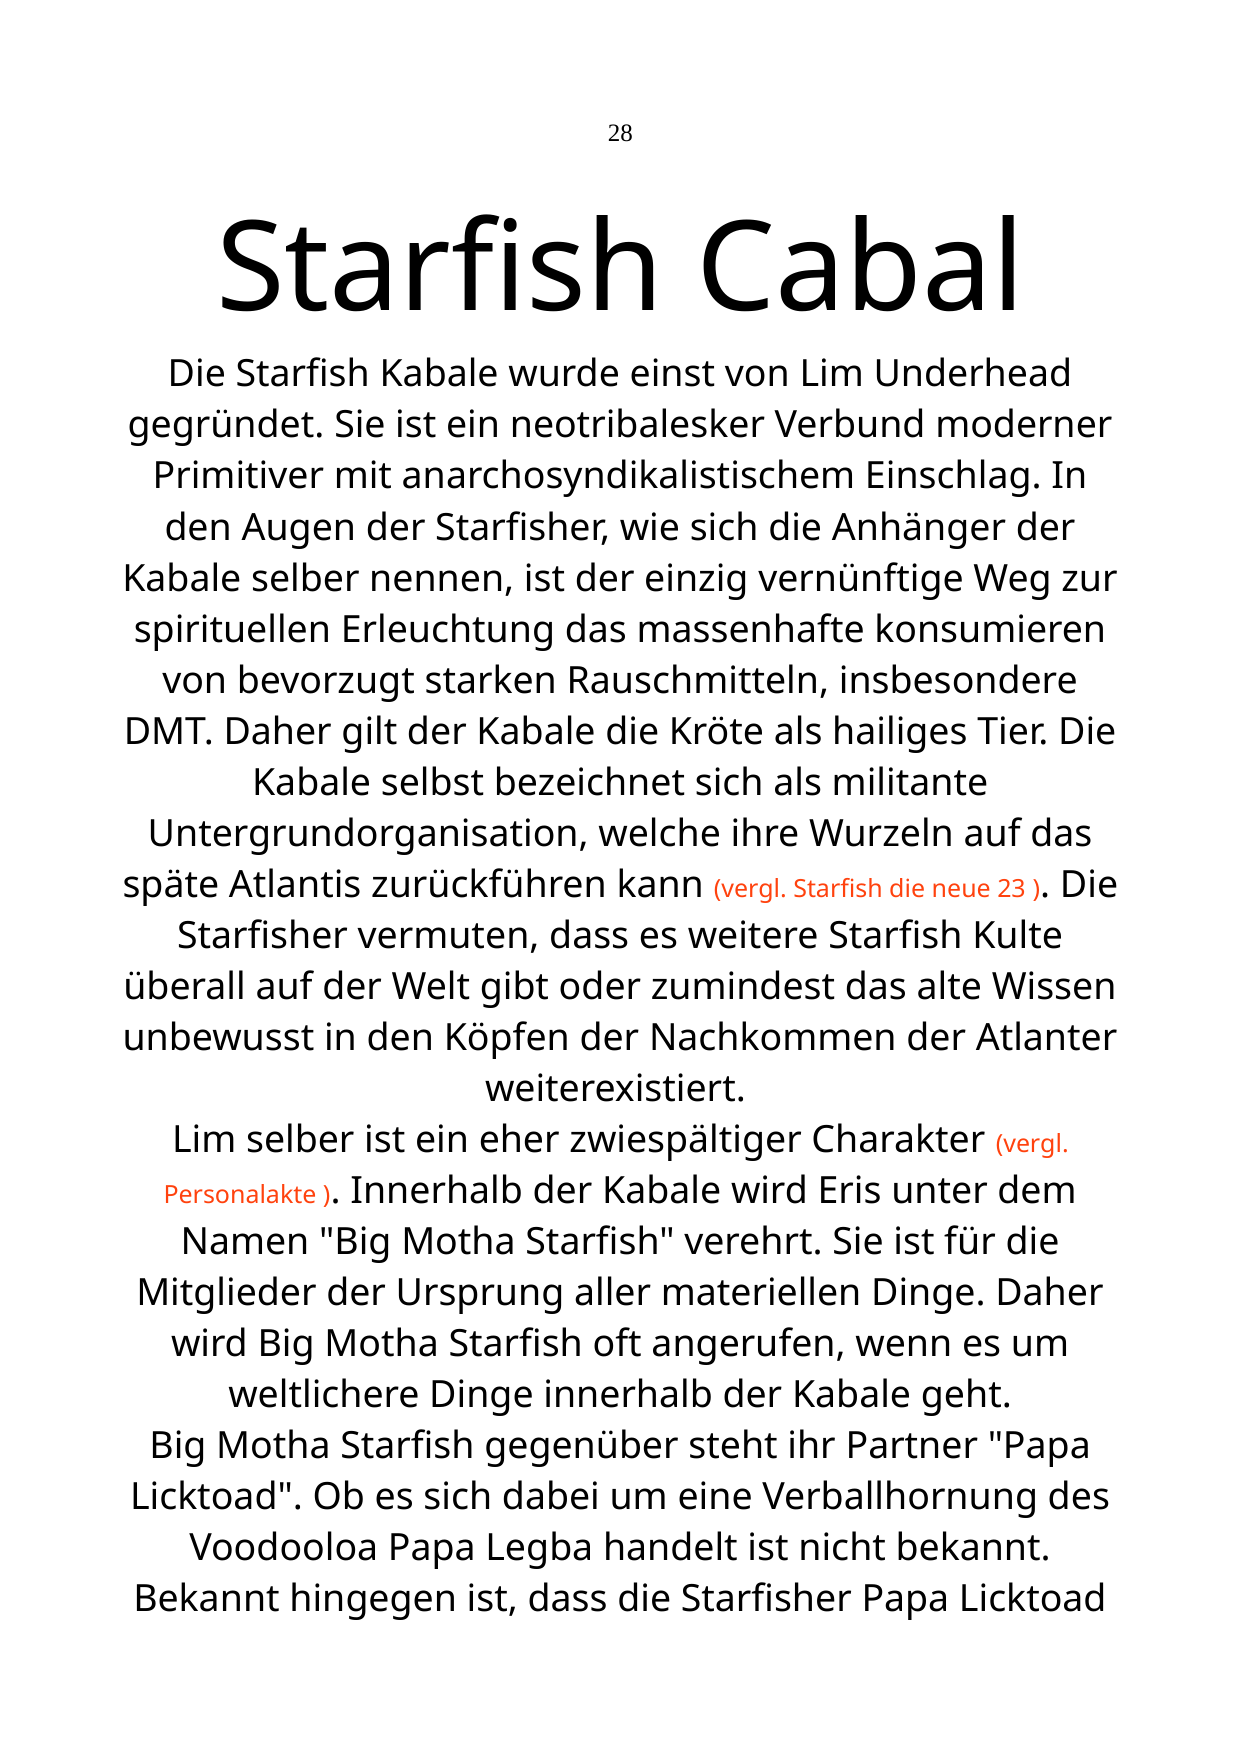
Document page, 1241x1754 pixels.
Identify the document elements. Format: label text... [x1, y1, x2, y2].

text Die Starfish Kabale wurde einst von Lim Underhead gegründet. Sie ist ein neotribalesker Verbund moderner Primitiver mit anarchosyndikalistischem Einschlag. In den Augen der Starfisher, wie sich die Anhänger der Kabale selber nennen, ist der einzig vernünftige Weg zur spirituellen Erleuchtung das massenhafte konsumieren von bevorzugt starken Rauschmitteln, insbesondere DMT. Daher gilt der Kabale die Kröte als hailiges Tier. Die Kabale selbst bezeichnet sich als militante Untergrundorganisation, welche ihre Wurzeln auf das späte Atlantis zurückführen kann (vergl. Starfish die neue 23 ). Die Starfisher vermuten, dass es weitere Starfish Kulte überall auf der Welt gibt oder zumindest das alte Wissen unbewusst in den Köpfen der Nachkommen der Atlanter weiterexistiert. Lim selber ist ein eher zwiespältiger Charakter (vergl. Personalakte ). Innerhalb der Kabale wird Eris unter dem Namen "Big Motha Starfish" verehrt. Sie ist für die Mitglieder der Ursprung aller materiellen Dinge. Daher wird Big Motha Starfish oft angerufen, wenn es um weltlichere Dinge innerhalb der Kabale geht. Big Motha Starfish gegenüber steht ihr Partner "Papa Licktoad". Ob es sich dabei um eine Verballhornung des Voodooloa Papa Legba handelt ist nicht bekannt. Bekannt hingegen ist, dass die Starfisher Papa Licktoad [118, 347, 1122, 1623]
text Starfish Cabal [118, 176, 1122, 347]
